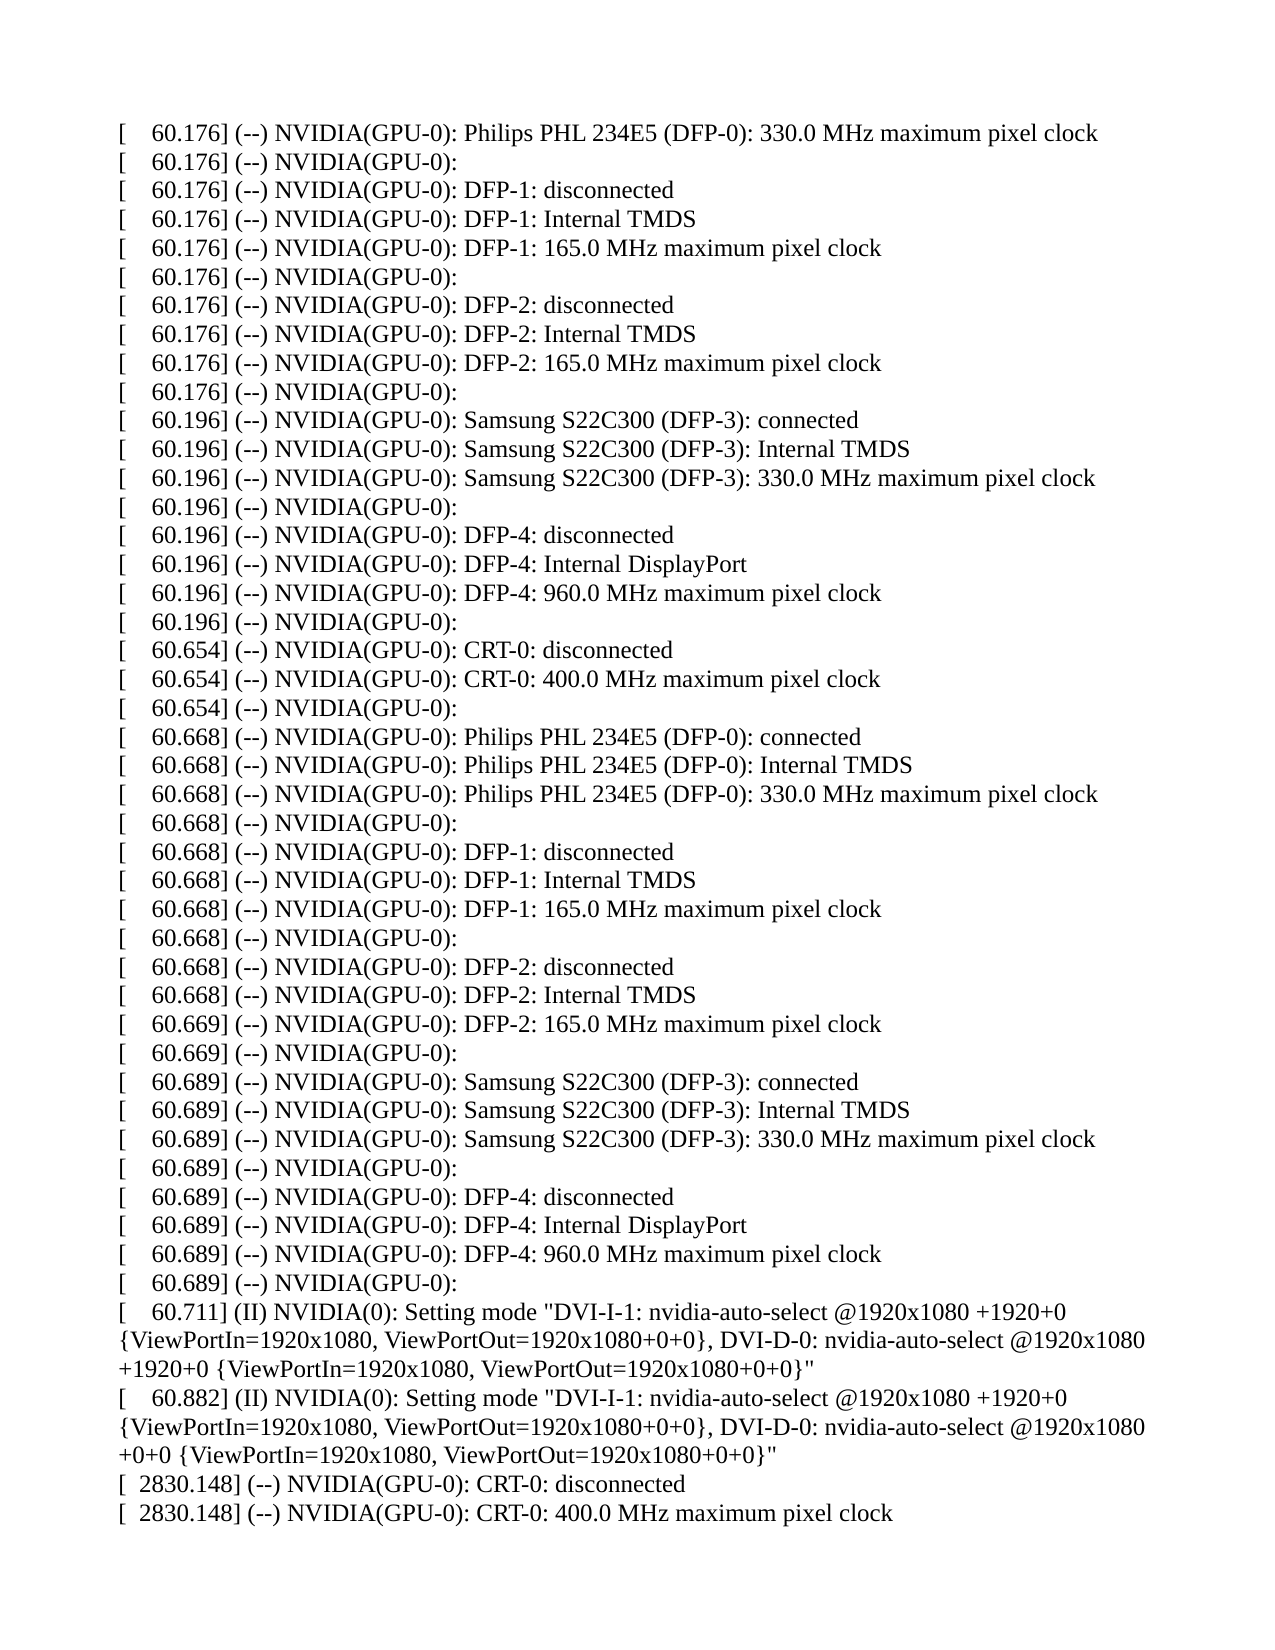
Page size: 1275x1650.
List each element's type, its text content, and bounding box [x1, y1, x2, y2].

text [ 60.196] (--) NVIDIA(GPU-0): Samsung S22C300 (DFP-3): connected [118, 406, 1157, 434]
text [ 60.176] (--) NVIDIA(GPU-0): DFP-1: 165.0 MHz maximum pixel clock [118, 233, 1157, 262]
text [ 60.654] (--) NVIDIA(GPU-0): [118, 693, 1157, 722]
text [ 60.689] (--) NVIDIA(GPU-0): [118, 1268, 1157, 1297]
text [ 60.669] (--) NVIDIA(GPU-0): [118, 1038, 1157, 1067]
text [ 60.689] (--) NVIDIA(GPU-0): Samsung S22C300 (DFP-3): Internal TMDS [118, 1096, 1157, 1124]
text [ 60.668] (--) NVIDIA(GPU-0): Philips PHL 234E5 (DFP-0): Internal TMDS [118, 751, 1157, 779]
text [ 60.668] (--) NVIDIA(GPU-0): DFP-2: Internal TMDS [118, 981, 1157, 1009]
text [ 60.196] (--) NVIDIA(GPU-0): Samsung S22C300 (DFP-3): 330.0 MHz maximum pixel clock [118, 463, 1157, 492]
text [ 2830.148] (--) NVIDIA(GPU-0): CRT-0: 400.0 MHz maximum pixel clock [118, 1498, 1157, 1527]
text [ 60.196] (--) NVIDIA(GPU-0): DFP-4: Internal DisplayPort [118, 549, 1157, 578]
text [ 60.196] (--) NVIDIA(GPU-0): Samsung S22C300 (DFP-3): Internal TMDS [118, 434, 1157, 463]
text [ 2830.148] (--) NVIDIA(GPU-0): CRT-0: disconnected [118, 1469, 1157, 1498]
text [ 60.176] (--) NVIDIA(GPU-0): [118, 262, 1157, 291]
text [ 60.689] (--) NVIDIA(GPU-0): Samsung S22C300 (DFP-3): 330.0 MHz maximum pixel clock [118, 1124, 1157, 1153]
text [ 60.668] (--) NVIDIA(GPU-0): Philips PHL 234E5 (DFP-0): connected [118, 722, 1157, 751]
text [ 60.668] (--) NVIDIA(GPU-0): DFP-1: 165.0 MHz maximum pixel clock [118, 894, 1157, 923]
text [ 60.196] (--) NVIDIA(GPU-0): [118, 607, 1157, 636]
text [ 60.689] (--) NVIDIA(GPU-0): [118, 1153, 1157, 1182]
text [ 60.176] (--) NVIDIA(GPU-0): DFP-2: 165.0 MHz maximum pixel clock [118, 348, 1157, 377]
text [ 60.654] (--) NVIDIA(GPU-0): CRT-0: disconnected [118, 636, 1157, 664]
text [ 60.668] (--) NVIDIA(GPU-0): [118, 808, 1157, 837]
text [ 60.668] (--) NVIDIA(GPU-0): DFP-1: Internal TMDS [118, 866, 1157, 894]
text [ 60.689] (--) NVIDIA(GPU-0): DFP-4: 960.0 MHz maximum pixel clock [118, 1239, 1157, 1268]
text [ 60.176] (--) NVIDIA(GPU-0): DFP-1: disconnected [118, 176, 1157, 204]
text [ 60.196] (--) NVIDIA(GPU-0): DFP-4: disconnected [118, 521, 1157, 549]
text [ 60.668] (--) NVIDIA(GPU-0): Philips PHL 234E5 (DFP-0): 330.0 MHz maximum pixel clock [118, 779, 1157, 808]
text [ 60.176] (--) NVIDIA(GPU-0): [118, 147, 1157, 176]
text [ 60.654] (--) NVIDIA(GPU-0): CRT-0: 400.0 MHz maximum pixel clock [118, 664, 1157, 693]
text [ 60.689] (--) NVIDIA(GPU-0): DFP-4: Internal DisplayPort [118, 1211, 1157, 1239]
text [ 60.689] (--) NVIDIA(GPU-0): DFP-4: disconnected [118, 1182, 1157, 1211]
text [ 60.196] (--) NVIDIA(GPU-0): [118, 492, 1157, 521]
text [ 60.176] (--) NVIDIA(GPU-0): Philips PHL 234E5 (DFP-0): 330.0 MHz maximum pixel clock [118, 118, 1157, 147]
text [ 60.711] (II) NVIDIA(0): Setting mode "DVI-I-1: nvidia-auto-select @1920x1080 +1920+0 {ViewPortIn=1920x1080, ViewPortOut=1920x1080+0+0}, DVI-D-0: nvidia-auto-select @1920x1080 +1920+0 {ViewPortIn=1920x1080, ViewPortOut=1920x1080+0+0}" [118, 1297, 1157, 1383]
text [ 60.689] (--) NVIDIA(GPU-0): Samsung S22C300 (DFP-3): connected [118, 1067, 1157, 1096]
text [ 60.176] (--) NVIDIA(GPU-0): [118, 377, 1157, 406]
text [ 60.882] (II) NVIDIA(0): Setting mode "DVI-I-1: nvidia-auto-select @1920x1080 +1920+0 {ViewPortIn=1920x1080, ViewPortOut=1920x1080+0+0}, DVI-D-0: nvidia-auto-select @1920x1080 +0+0 {ViewPortIn=1920x1080, ViewPortOut=1920x1080+0+0}" [118, 1383, 1157, 1469]
text [ 60.668] (--) NVIDIA(GPU-0): DFP-1: disconnected [118, 837, 1157, 866]
text [ 60.176] (--) NVIDIA(GPU-0): DFP-2: Internal TMDS [118, 319, 1157, 348]
text [ 60.196] (--) NVIDIA(GPU-0): DFP-4: 960.0 MHz maximum pixel clock [118, 578, 1157, 607]
text [ 60.668] (--) NVIDIA(GPU-0): [118, 923, 1157, 952]
text [ 60.668] (--) NVIDIA(GPU-0): DFP-2: disconnected [118, 952, 1157, 981]
text [ 60.176] (--) NVIDIA(GPU-0): DFP-2: disconnected [118, 291, 1157, 319]
text [ 60.669] (--) NVIDIA(GPU-0): DFP-2: 165.0 MHz maximum pixel clock [118, 1009, 1157, 1038]
text [ 60.176] (--) NVIDIA(GPU-0): DFP-1: Internal TMDS [118, 204, 1157, 233]
